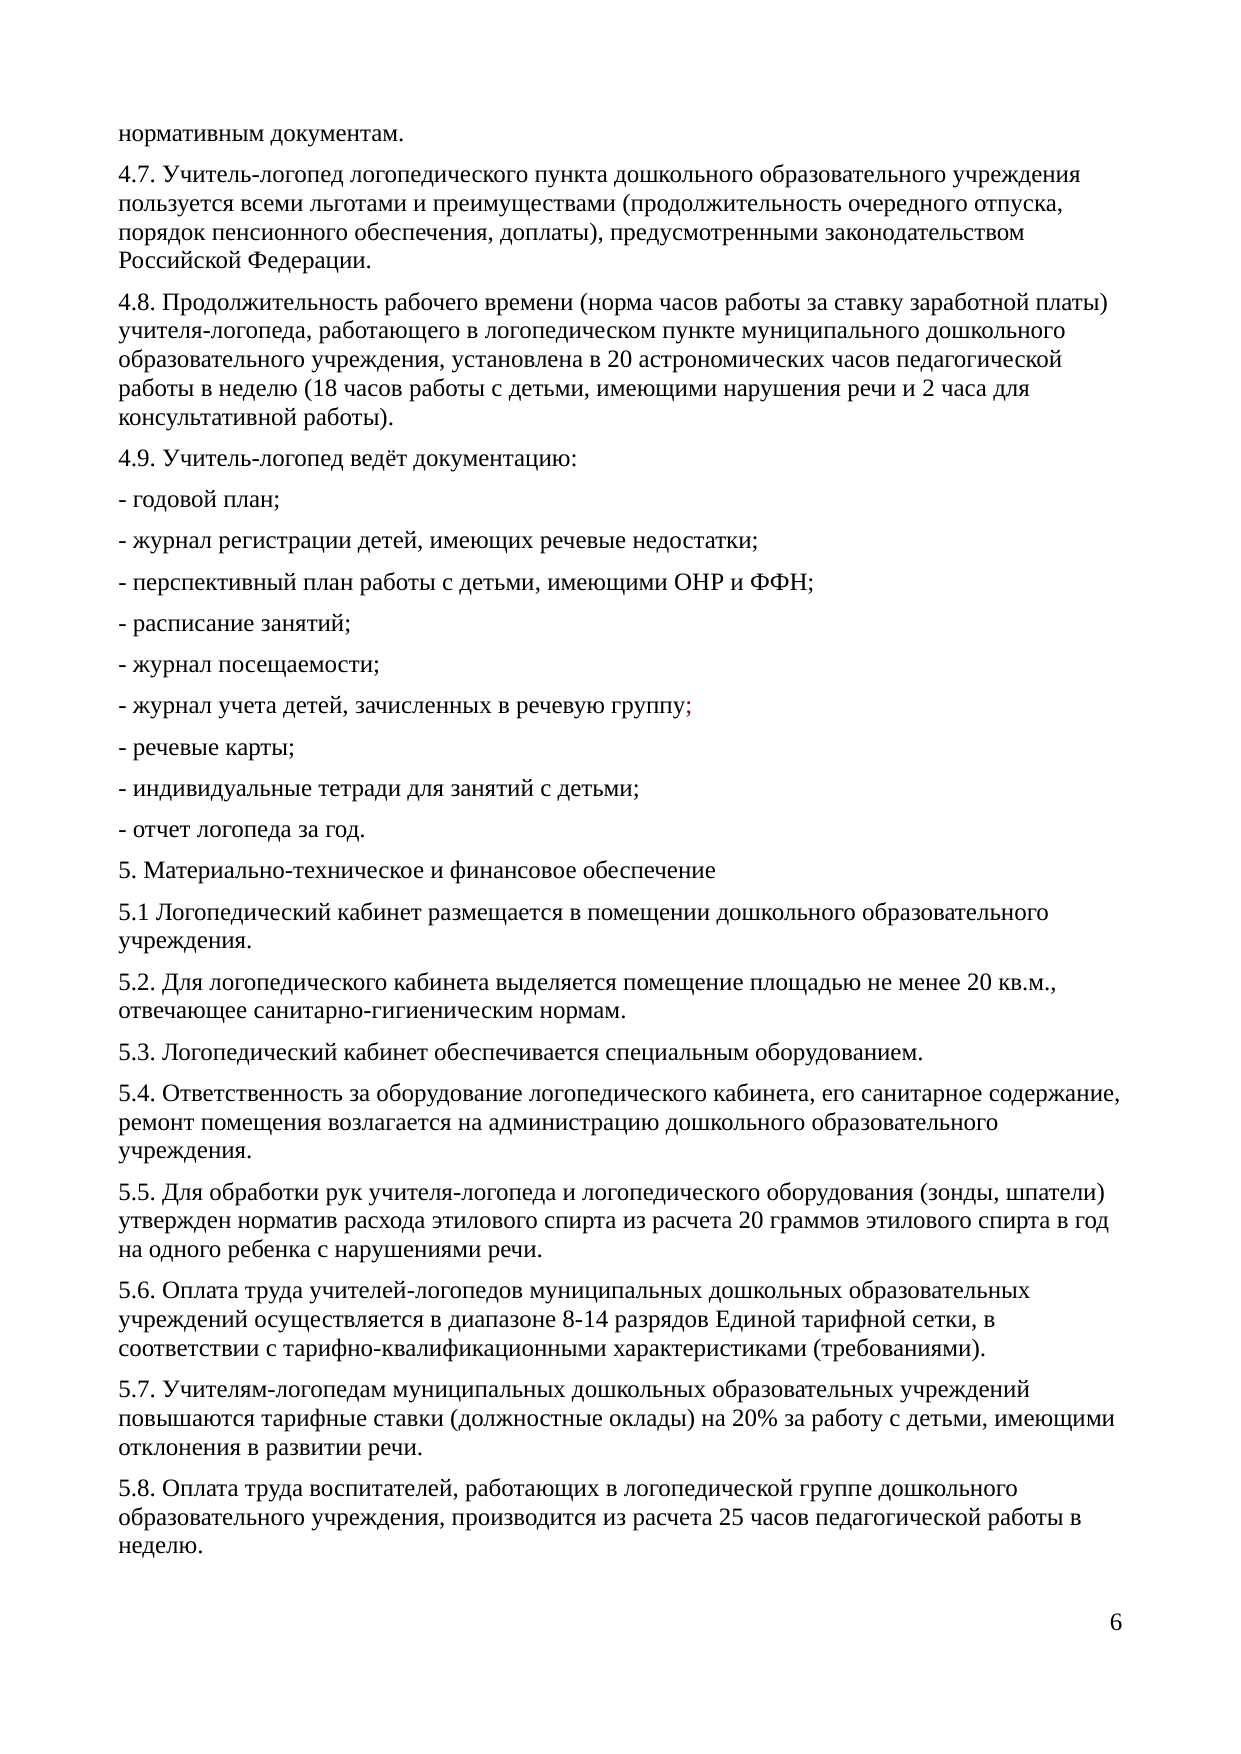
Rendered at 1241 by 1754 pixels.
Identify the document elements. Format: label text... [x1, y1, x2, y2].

text 5.8. Оплата труда воспитателей, работающих в логопедической группе дошкольного образовательного учреждения, производится из расчета 25 часов педагогической работы в неделю. [118, 1473, 1122, 1559]
text - речевые карты; [118, 732, 1122, 761]
text 5.3. Логопедический кабинет обеспечивается специальным оборудованием. [118, 1037, 1122, 1066]
text нормативным документам. [118, 118, 1122, 147]
text - журнал регистрации детей, имеющих речевые недостатки; [118, 526, 1122, 554]
text 4.7. Учитель-логопед логопедического пункта дошкольного образовательного учреждения пользуется всеми льготами и преимуществами (продолжительность очередного отпуска, порядок пенсионного обеспечения, доплаты), предусмотренными законодательством Российской Федерации. [118, 159, 1122, 274]
text 5.5. Для обработки рук учителя-логопеда и логопедического оборудования (зонды, шпатели) утвержден норматив расхода этилового спирта из расчета 20 граммов этилового спирта в год на одного ребенка с нарушениями речи. [118, 1177, 1122, 1263]
text - отчет логопеда за год. [118, 814, 1122, 843]
text - индивидуальные тетради для занятий с детьми; [118, 773, 1122, 802]
text 5.4. Ответственность за оборудование логопедического кабинета, его санитарное содержание, ремонт помещения возлагается на администрацию дошкольного образовательного учреждения. [118, 1078, 1122, 1164]
text 5. Материально-техническое и финансовое обеспечение [118, 856, 1122, 884]
text 5.7. Учителям-логопедам муниципальных дошкольных образовательных учреждений повышаются тарифные ставки (должностные оклады) на 20% за работу с детьми, имеющими отклонения в развитии речи. [118, 1374, 1122, 1461]
text 4.9. Учитель-логопед ведёт документацию: [118, 443, 1122, 472]
text 4.8. Продолжительность рабочего времени (норма часов работы за ставку заработной платы) учителя-логопеда, работающего в логопедическом пункте муниципального дошкольного образовательного учреждения, установлена в 20 астрономических часов педагогической работы в неделю (18 часов работы с детьми, имеющими нарушения речи и 2 часа для консультативной работы). [118, 287, 1122, 431]
text 5.6. Оплата труда учителей-логопедов муниципальных дошкольных образовательных учреждений осуществляется в диапазоне 8-14 разрядов Единой тарифной сетки, в соответствии с тарифно-квалификационными характеристиками (требованиями). [118, 1276, 1122, 1362]
text - перспективный план работы с детьми, имеющими ОНР и ФФН; [118, 567, 1122, 596]
text - годовой план; [118, 484, 1122, 513]
text - расписание занятий; [118, 608, 1122, 637]
text 5.2. Для логопедического кабинета выделяется помещение площадью не менее 20 кв.м., отвечающее санитарно-гигиеническим нормам. [118, 967, 1122, 1024]
text - журнал посещаемости; [118, 649, 1122, 678]
text - журнал учета детей, зачисленных в речевую группу; [118, 691, 1122, 719]
text 5.1 Логопедический кабинет размещается в помещении дошкольного образовательного учреждения. [118, 897, 1122, 954]
